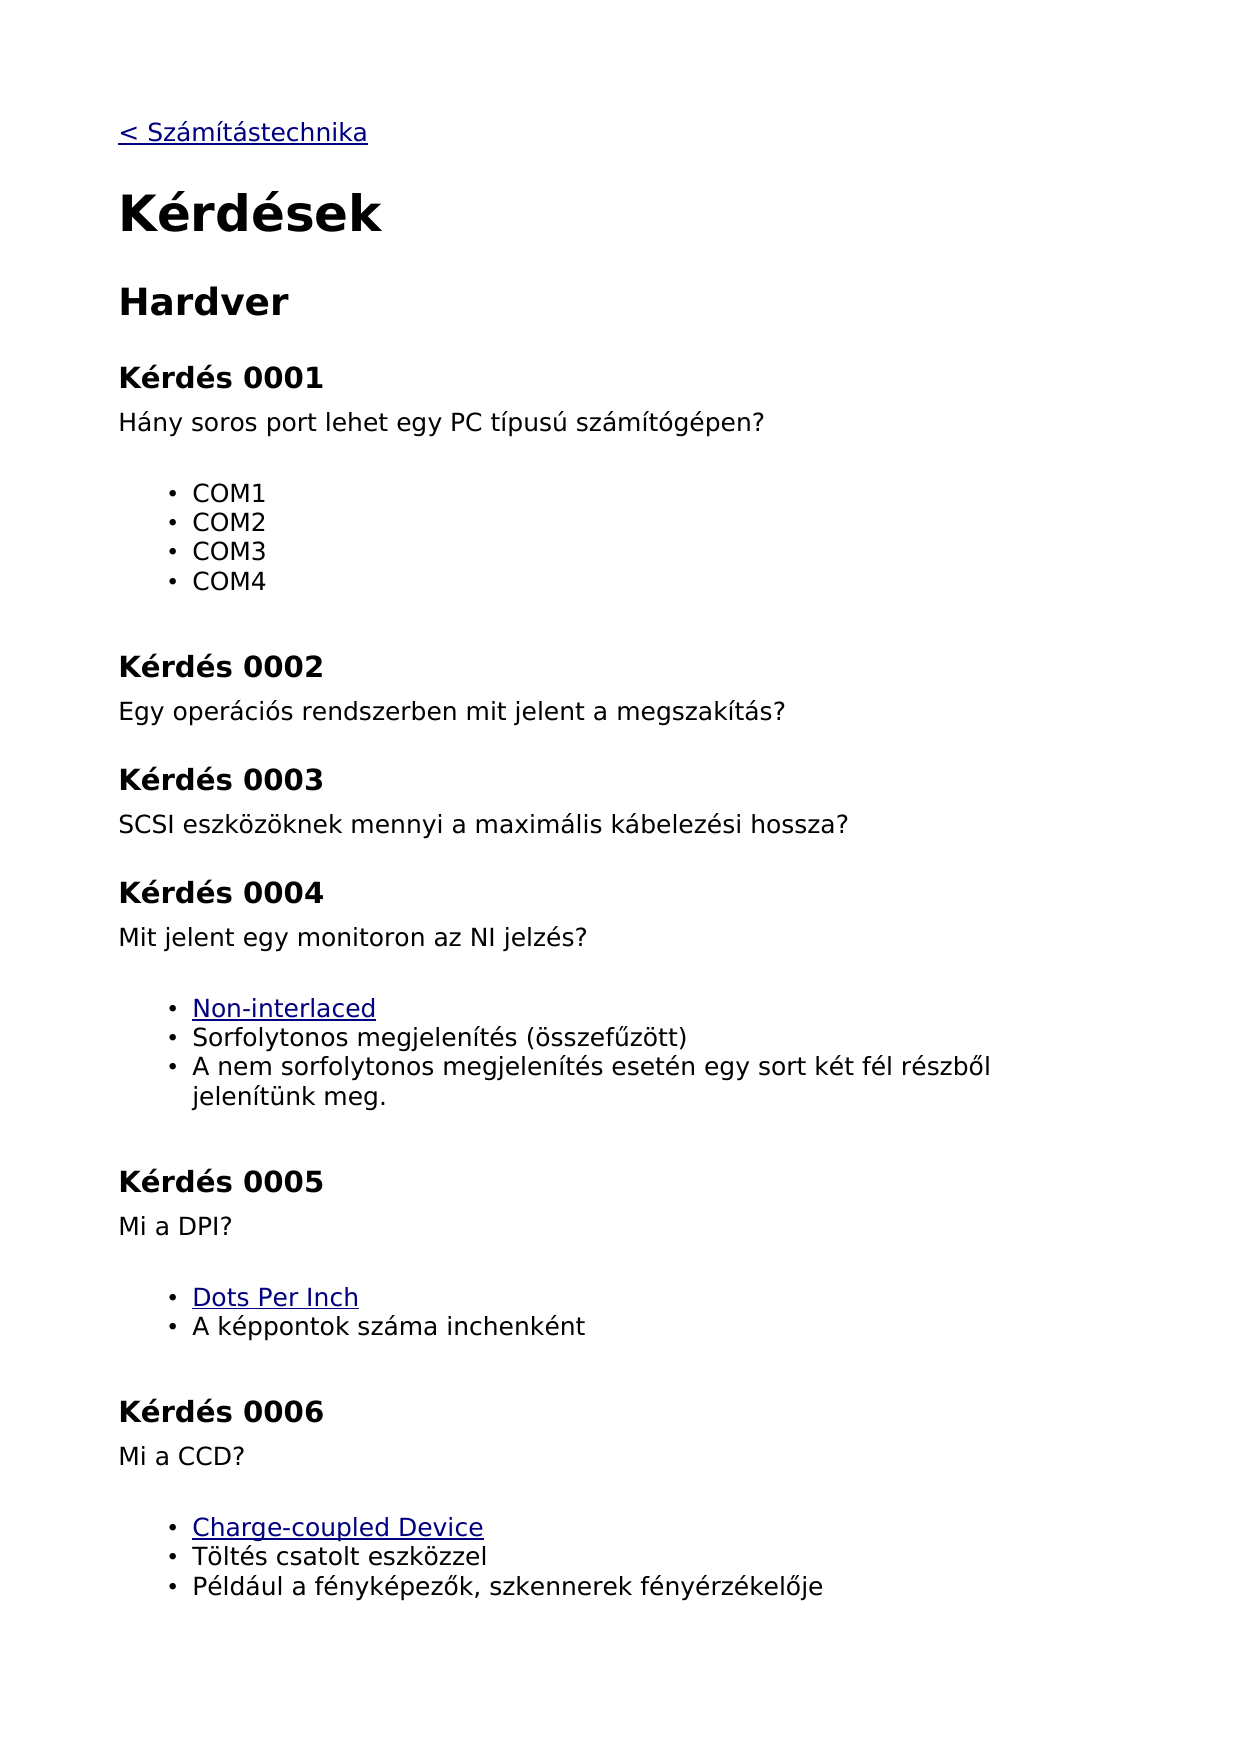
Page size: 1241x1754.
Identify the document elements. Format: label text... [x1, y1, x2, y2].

subtitle Kérdések [118, 185, 1122, 243]
subtitle Kérdés 0004 [118, 877, 1122, 911]
list A nem sorfolytonos megjelenítés esetén egy sort két fél részből jelenítünk meg. [177, 1053, 1122, 1111]
list Sorfolytonos megjelenítés (összefűzött) [177, 1023, 1122, 1053]
text Mi a DPI? [118, 1212, 1122, 1241]
text Egy operációs rendszerben mit jelent a megszakítás? [118, 697, 1122, 726]
text SCSI eszközöknek mennyi a maximális kábelezési hossza? [118, 810, 1122, 839]
list Például a fényképezők, szkennerek fényérzékelője [177, 1572, 1122, 1601]
subtitle Kérdés 0005 [118, 1165, 1122, 1199]
list COM4 [177, 567, 1122, 596]
subtitle Hardver [118, 281, 1122, 324]
list Non-interlaced [177, 994, 1122, 1023]
text Mi a CCD? [118, 1442, 1122, 1471]
text Hány soros port lehet egy PC típusú számítógépen? [118, 408, 1122, 437]
list Töltés csatolt eszközzel [177, 1543, 1122, 1572]
text < Számítástechnika [118, 118, 1122, 147]
subtitle Kérdés 0006 [118, 1396, 1122, 1430]
list COM1 [177, 479, 1122, 508]
subtitle Kérdés 0002 [118, 650, 1122, 684]
list Charge-coupled Device [177, 1513, 1122, 1543]
list COM2 [177, 508, 1122, 538]
list Dots Per Inch [177, 1283, 1122, 1312]
text Mit jelent egy monitoron az NI jelzés? [118, 923, 1122, 952]
list A képpontok száma inchenként [177, 1312, 1122, 1341]
subtitle Kérdés 0001 [118, 362, 1122, 396]
subtitle Kérdés 0003 [118, 763, 1122, 797]
list COM3 [177, 538, 1122, 567]
